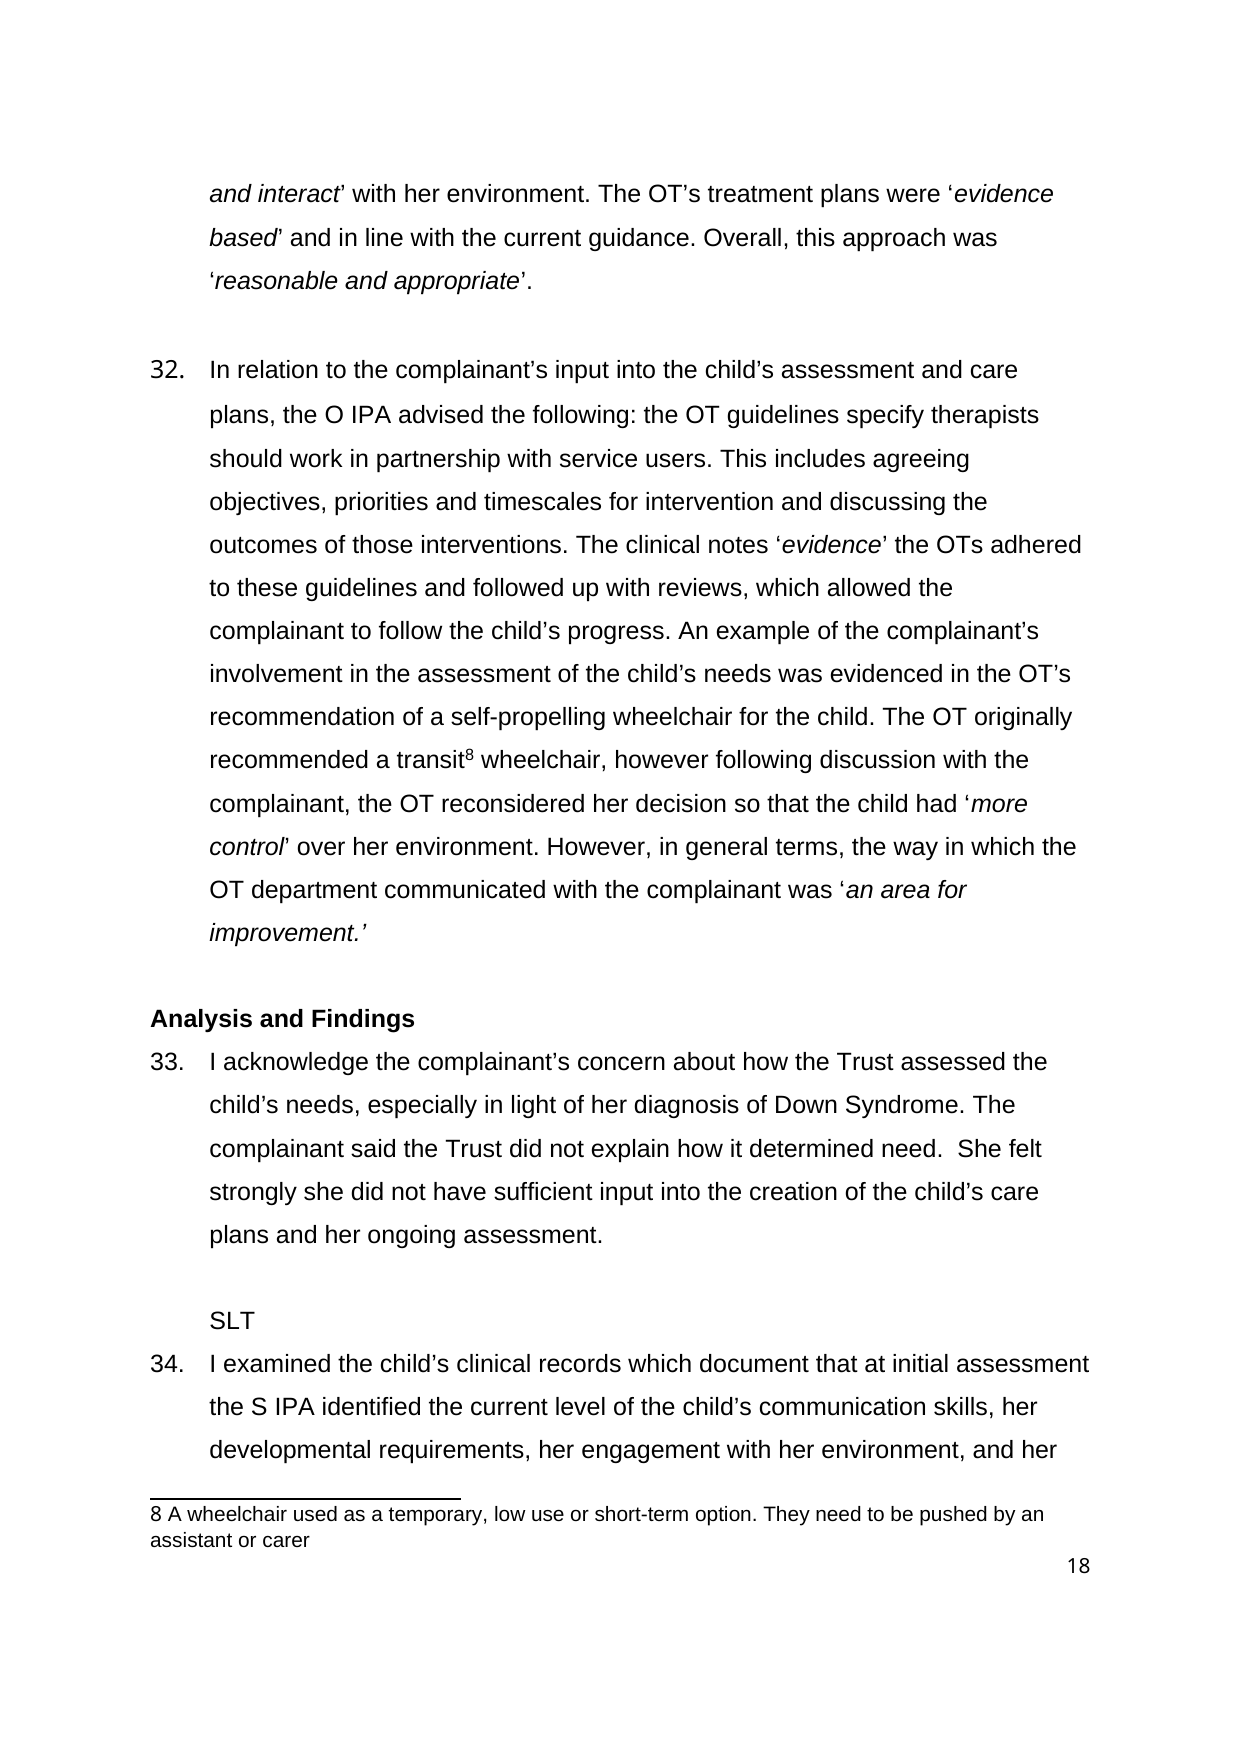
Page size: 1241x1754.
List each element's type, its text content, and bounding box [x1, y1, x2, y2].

list Analysis and Findings [150, 1004, 1090, 1033]
list I acknowledge the complainant’s concern about how the Trust assessed the child’s needs, especially in light of her diagnosis of Down Syndrome. The complainant said the Trust did not explain how it determined need. She felt strongly she did not have sufficient input into the creation of the child’s care plans and her ongoing assessment. [150, 1047, 1090, 1248]
list A wheelchair used as a temporary, low use or short-term option. They need to be pushed by an assistant or carer [150, 1499, 1090, 1552]
list I examined the child’s clinical records which document that at initial assessment the S IPA identified the current level of the child’s communication skills, her developmental requirements, her engagement with her environment, and her [150, 1349, 1090, 1464]
list In relation to the complainant’s input into the child’s assessment and care plans, the O IPA advised the following: the OT guidelines specify therapists should work in partnership with service users. This includes agreeing objectives, priorities and timescales for intervention and discussing the outcomes of those interventions. The clinical notes ‘evidence’ the OTs adhered to these guidelines and followed up with reviews, which allowed the complainant to follow the child’s progress. An example of the complainant’s involvement in the assessment of the child’s needs was evidenced in the OT’s recommendation of a self-propelling wheelchair for the child. The OT originally recommended a transit wheelchair, however following discussion with the complainant, the OT reconsidered her decision so that the child had ‘more control’ over her environment. However, in general terms, the way in which the OT department communicated with the complainant was ‘an area for improvement.’ [150, 352, 1090, 947]
text SLT [209, 1306, 1090, 1335]
list and interact’ with her environment. The OT’s treatment plans were ‘evidence based’ and in line with the current guidance. Overall, this approach was ‘reasonable and appropriate’. [150, 179, 1090, 294]
